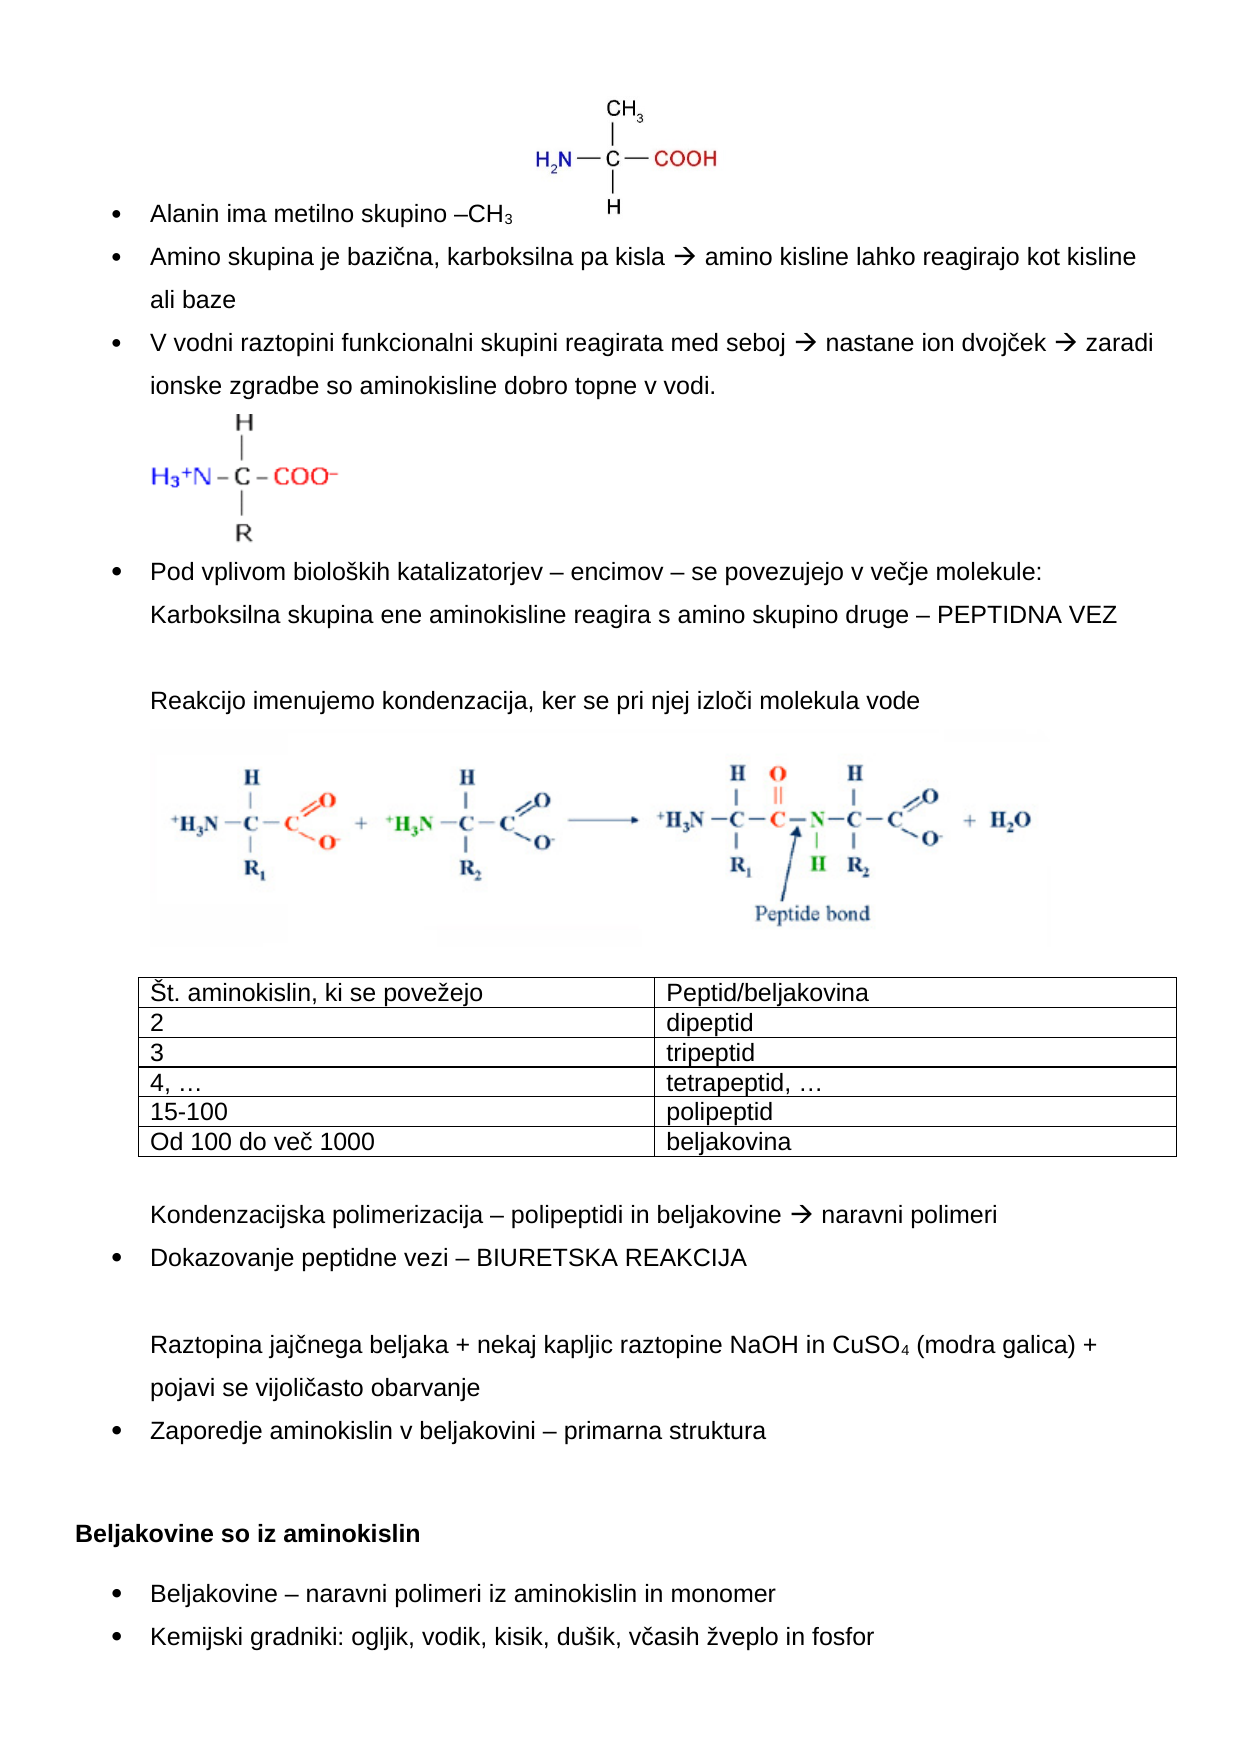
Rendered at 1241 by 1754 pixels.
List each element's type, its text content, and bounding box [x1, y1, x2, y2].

text Beljakovine so iz aminokislin [75, 1519, 1165, 1548]
list V vodni raztopini funkcionalni skupini reagirata med seboj  nastane ion dvojček  zaradi ionske zgradbe so aminokisline dobro topne v vodi. [112, 328, 1165, 400]
list Zaporedje aminokislin v beljakovini – primarna struktura [112, 1416, 1165, 1445]
list Reakcijo imenujemo kondenzacija, ker se pri njej izloči molekula vode [150, 686, 1165, 715]
table_cell Od 100 do več 1000 [139, 1127, 654, 1156]
table_cell dipeptid [655, 1008, 1176, 1037]
table_cell polipeptid [655, 1097, 1176, 1126]
list Alanin ima metilno skupino –CH3 [112, 75, 1165, 227]
table_cell 2 [139, 1008, 654, 1037]
list Kondenzacijska polimerizacija – polipeptidi in beljakovine  naravni polimeri [150, 1200, 1165, 1229]
list Beljakovine – naravni polimeri iz aminokislin in monomer [112, 1579, 1165, 1607]
list Karboksilna skupina ene aminokisline reagira s amino skupino druge – PEPTIDNA VEZ [150, 600, 1165, 628]
table_cell beljakovina [655, 1127, 1176, 1156]
list Amino skupina je bazična, karboksilna pa kisla  amino kisline lahko reagirajo kot kisline ali baze [112, 242, 1165, 314]
table_header Peptid/beljakovina [655, 978, 1176, 1007]
picture [150, 414, 341, 543]
picture [519, 75, 726, 222]
list Pod vplivom bioloških katalizatorjev – encimov – se povezujejo v večje molekule: [112, 557, 1165, 585]
table_cell tetrapeptid, … [655, 1068, 1176, 1096]
table_cell 4, … [139, 1068, 654, 1096]
table_header Št. aminokislin, ki se povežejo [139, 978, 654, 1007]
list Raztopina jajčnega beljaka + nekaj kapljic raztopine NaOH in CuSO4 (modra galica) + pojavi se vijoličasto obarvanje [150, 1329, 1165, 1401]
table_cell tripeptid [655, 1038, 1176, 1066]
picture [150, 729, 1051, 947]
table_cell 15-100 [139, 1097, 654, 1126]
list Dokazovanje peptidne vezi – BIURETSKA REAKCIJA [112, 1243, 1165, 1272]
table_cell 3 [139, 1038, 654, 1066]
list Kemijski gradniki: ogljik, vodik, kisik, dušik, včasih žveplo in fosfor [112, 1622, 1165, 1651]
